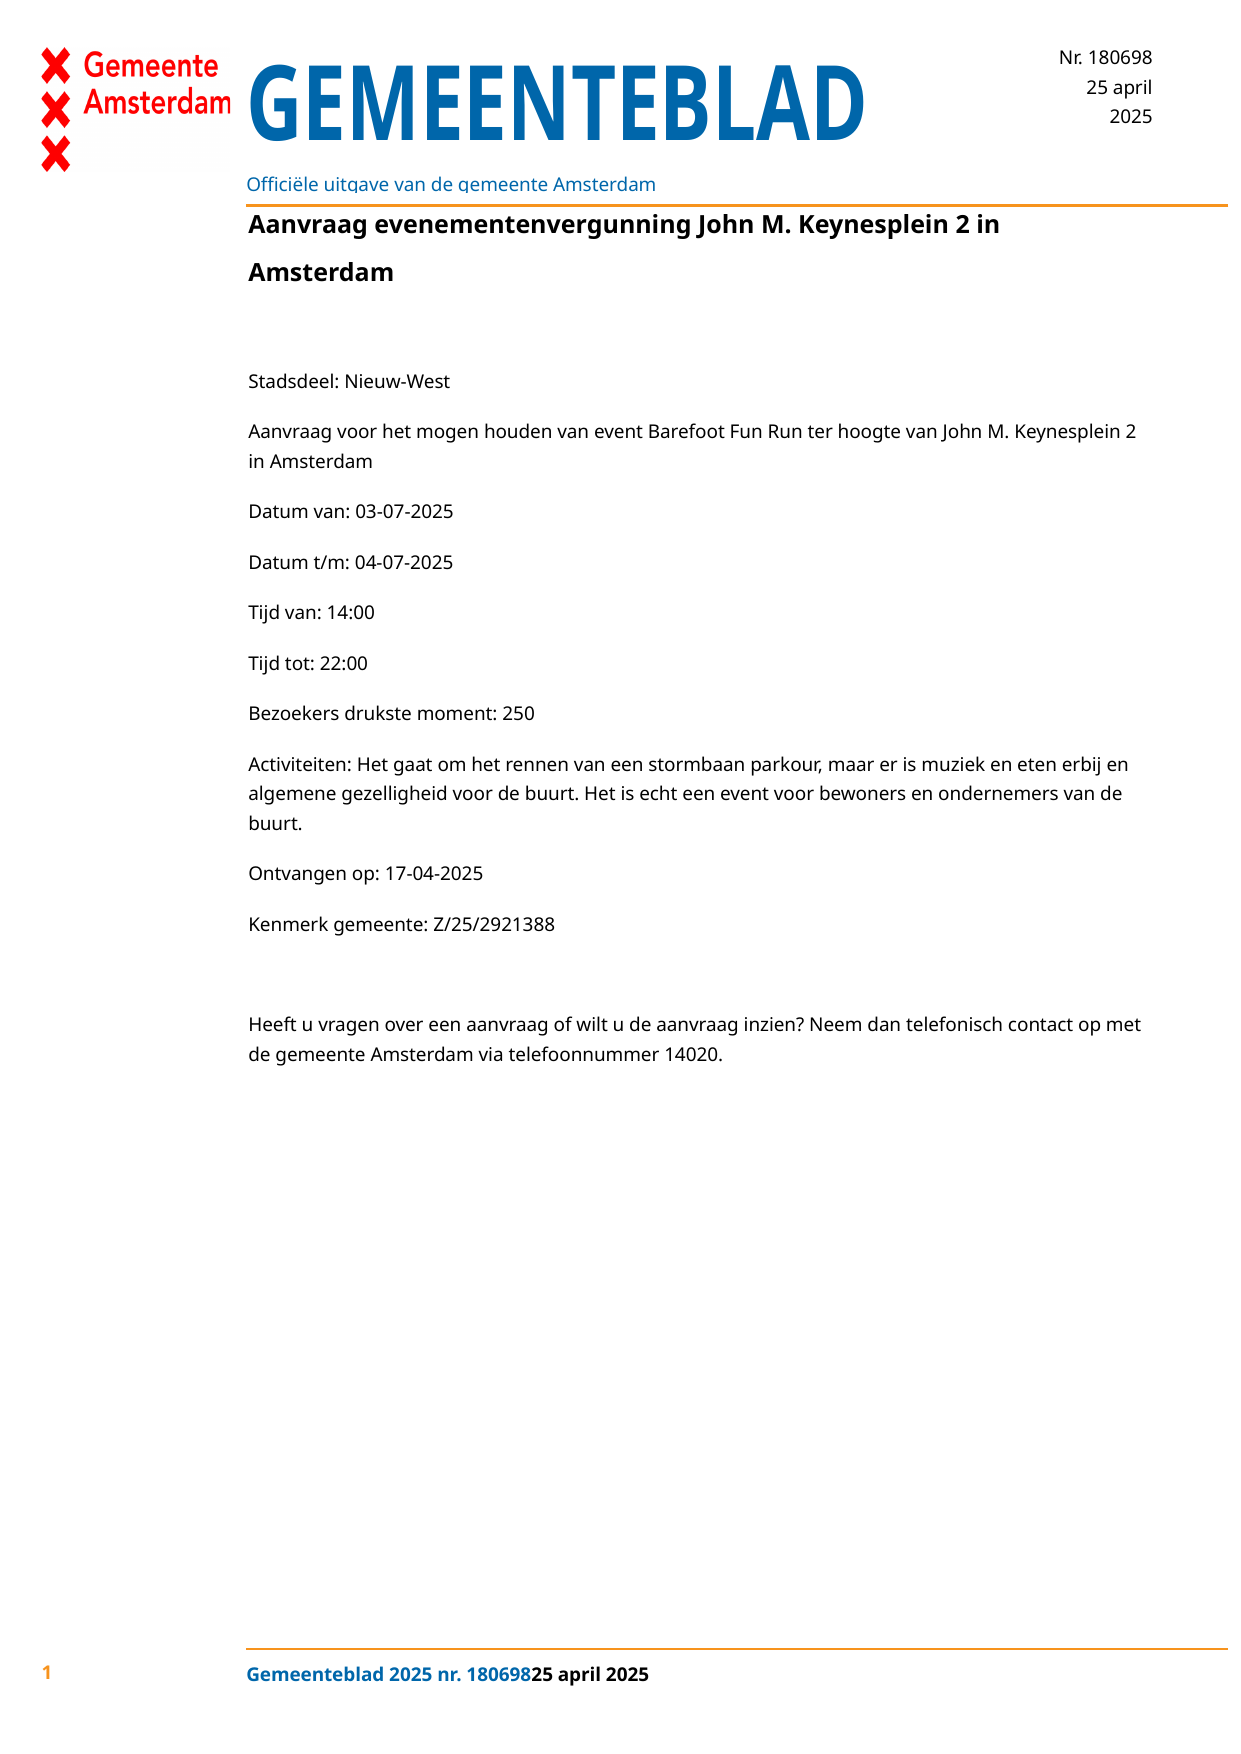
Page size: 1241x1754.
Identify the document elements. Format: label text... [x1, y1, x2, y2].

text Bezoekers drukste moment: 250 [248, 700, 1152, 726]
text Aanvraag voor het mogen houden van event Barefoot Fun Run ter hoogte van John M. Keynesplein 2 in Amsterdam [248, 419, 1152, 474]
text Stadsdeel: Nieuw-West [248, 368, 1152, 394]
text Aanvraag evenementenvergunning John M. Keynesplein 2 in Amsterdam [248, 207, 1152, 288]
text Kenmerk gemeente: Z/25/2921388 [248, 911, 1152, 937]
text Datum t/m: 04-07-2025 [248, 549, 1152, 575]
text Tijd van: 14:00 [248, 599, 1152, 625]
text Datum van: 03-07-2025 [248, 499, 1152, 524]
text Ontvangen op: 17-04-2025 [248, 860, 1152, 886]
text Tijd tot: 22:00 [248, 650, 1152, 676]
text Heeft u vragen over een aanvraag of wilt u de aanvraag inzien? Neem dan telefonisch contact op met de gemeente Amsterdam via telefoonnummer 14020. [248, 1012, 1152, 1067]
picture [41, 47, 231, 172]
text Activiteiten: Het gaat om het rennen van een stormbaan parkour, maar er is muziek en eten erbij en algemene gezelligheid voor de buurt. Het is echt een event voor bewoners en ondernemers van de buurt. [248, 751, 1152, 836]
